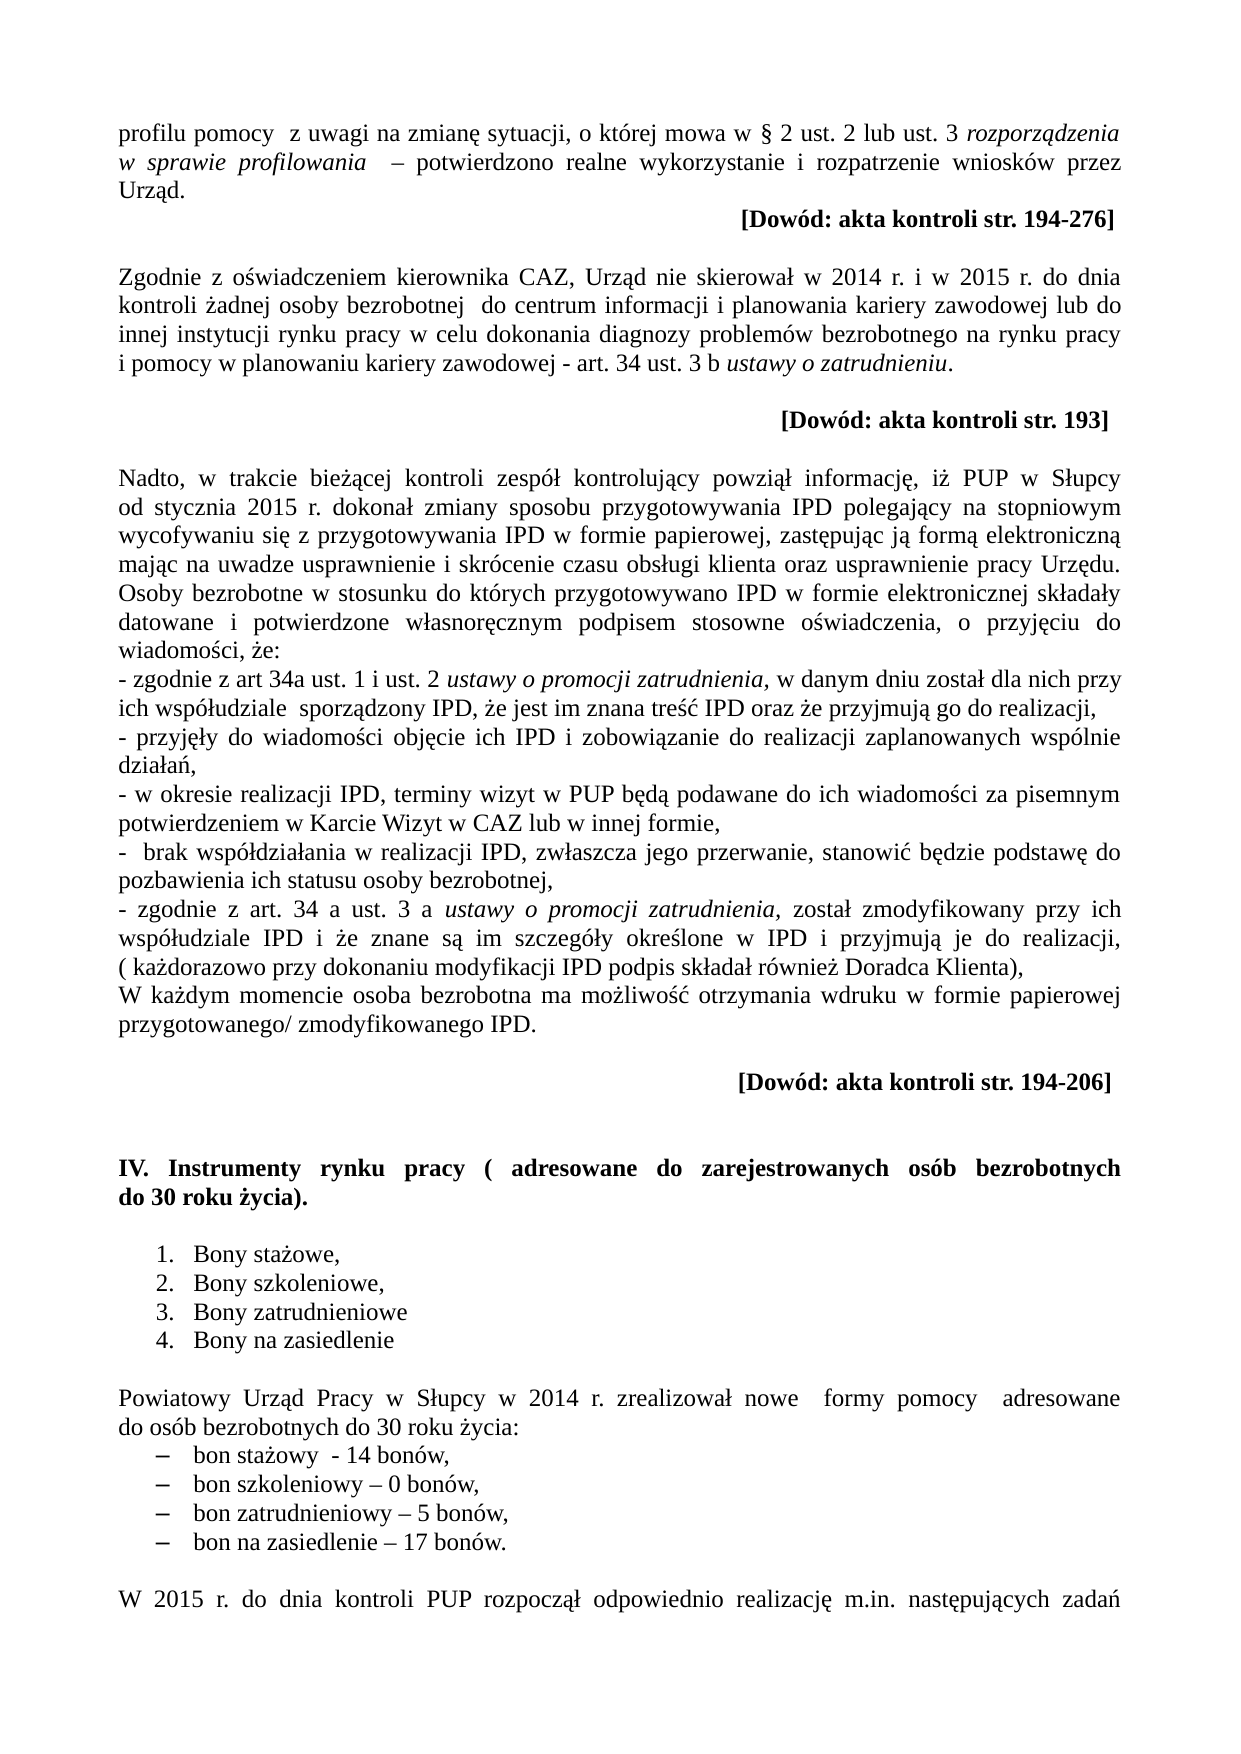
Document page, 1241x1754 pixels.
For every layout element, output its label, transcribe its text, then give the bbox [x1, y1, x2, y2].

text - brak współdziałania w realizacji IPD, zwłaszcza jego przerwanie, stanowić będzie podstawę do pozbawienia ich statusu osoby bezrobotnej, [118, 837, 1122, 894]
text IV. Instrumenty rynku pracy ( adresowane do zarejestrowanych osób bezrobotnych do 30 roku życia). [118, 1153, 1122, 1211]
list Bony zatrudnieniowe [156, 1297, 1122, 1326]
text [Dowód: akta kontroli str. 194-206] [118, 1067, 1122, 1096]
text Nadto, w trakcie bieżącej kontroli zespół kontrolujący powziął informację, iż PUP w Słupcy od stycznia 2015 r. dokonał zmiany sposobu przygotowywania IPD polegający na stopniowym wycofywaniu się z przygotowywania IPD w formie papierowej, zastępując ją formą elektroniczną mając na uwadze usprawnienie i skrócenie czasu obsługi klienta oraz usprawnienie pracy Urzędu. Osoby bezrobotne w stosunku do których przygotowywano IPD w formie elektronicznej składały datowane i potwierdzone własnoręcznym podpisem stosowne oświadczenia, o przyjęciu do wiadomości, że: [118, 463, 1122, 664]
text Powiatowy Urząd Pracy w Słupcy w 2014 r. zrealizował nowe formy pomocy adresowane do osób bezrobotnych do 30 roku życia: [118, 1383, 1122, 1441]
text - przyjęły do wiadomości objęcie ich IPD i zobowiązanie do realizacji zaplanowanych wspólnie działań, [118, 722, 1122, 779]
list bon szkoleniowy – 0 bonów, [156, 1469, 1122, 1498]
text - zgodnie z art. 34 a ust. 3 a ustawy o promocji zatrudnienia, został zmodyfikowany przy ich współudziale IPD i że znane są im szczegóły określone w IPD i przyjmują je do realizacji, ( każdorazowo przy dokonaniu modyfikacji IPD podpis składał również Doradca Klienta), [118, 894, 1122, 981]
text - w okresie realizacji IPD, terminy wizyt w PUP będą podawane do ich wiadomości za pisemnym potwierdzeniem w Karcie Wizyt w CAZ lub w innej formie, [118, 779, 1122, 837]
list Bony na zasiedlenie [156, 1326, 1122, 1354]
text profilu pomocy z uwagi na zmianę sytuacji, o której mowa w § 2 ust. 2 lub ust. 3 rozporządzenia w sprawie profilowania – potwierdzono realne wykorzystanie i rozpatrzenie wniosków przez Urząd. [118, 118, 1122, 204]
list Bony szkoleniowe, [156, 1268, 1122, 1297]
text Zgodnie z oświadczeniem kierownika CAZ, Urząd nie skierował w 2014 r. i w 2015 r. do dnia kontroli żadnej osoby bezrobotnej do centrum informacji i planowania kariery zawodowej lub do innej instytucji rynku pracy w celu dokonania diagnozy problemów bezrobotnego na rynku pracy i pomocy w planowaniu kariery zawodowej - art. 34 ust. 3 b ustawy o zatrudnieniu. [118, 262, 1122, 377]
list bon na zasiedlenie – 17 bonów. [156, 1527, 1122, 1556]
text - zgodnie z art 34a ust. 1 i ust. 2 ustawy o promocji zatrudnienia, w danym dniu został dla nich przy ich współudziale sporządzony IPD, że jest im znana treść IPD oraz że przyjmują go do realizacji, [118, 664, 1122, 722]
text [Dowód: akta kontroli str. 193] [118, 406, 1122, 434]
text [Dowód: akta kontroli str. 194-276] [118, 204, 1122, 233]
list bon zatrudnieniowy – 5 bonów, [156, 1498, 1122, 1527]
list Bony stażowe, [156, 1239, 1122, 1268]
text W 2015 r. do dnia kontroli PUP rozpoczął odpowiednio realizację m.in. następujących zadań [118, 1584, 1122, 1613]
text W każdym momencie osoba bezrobotna ma możliwość otrzymania wdruku w formie papierowej przygotowanego/ zmodyfikowanego IPD. [118, 981, 1122, 1038]
list bon stażowy - 14 bonów, [156, 1441, 1122, 1469]
